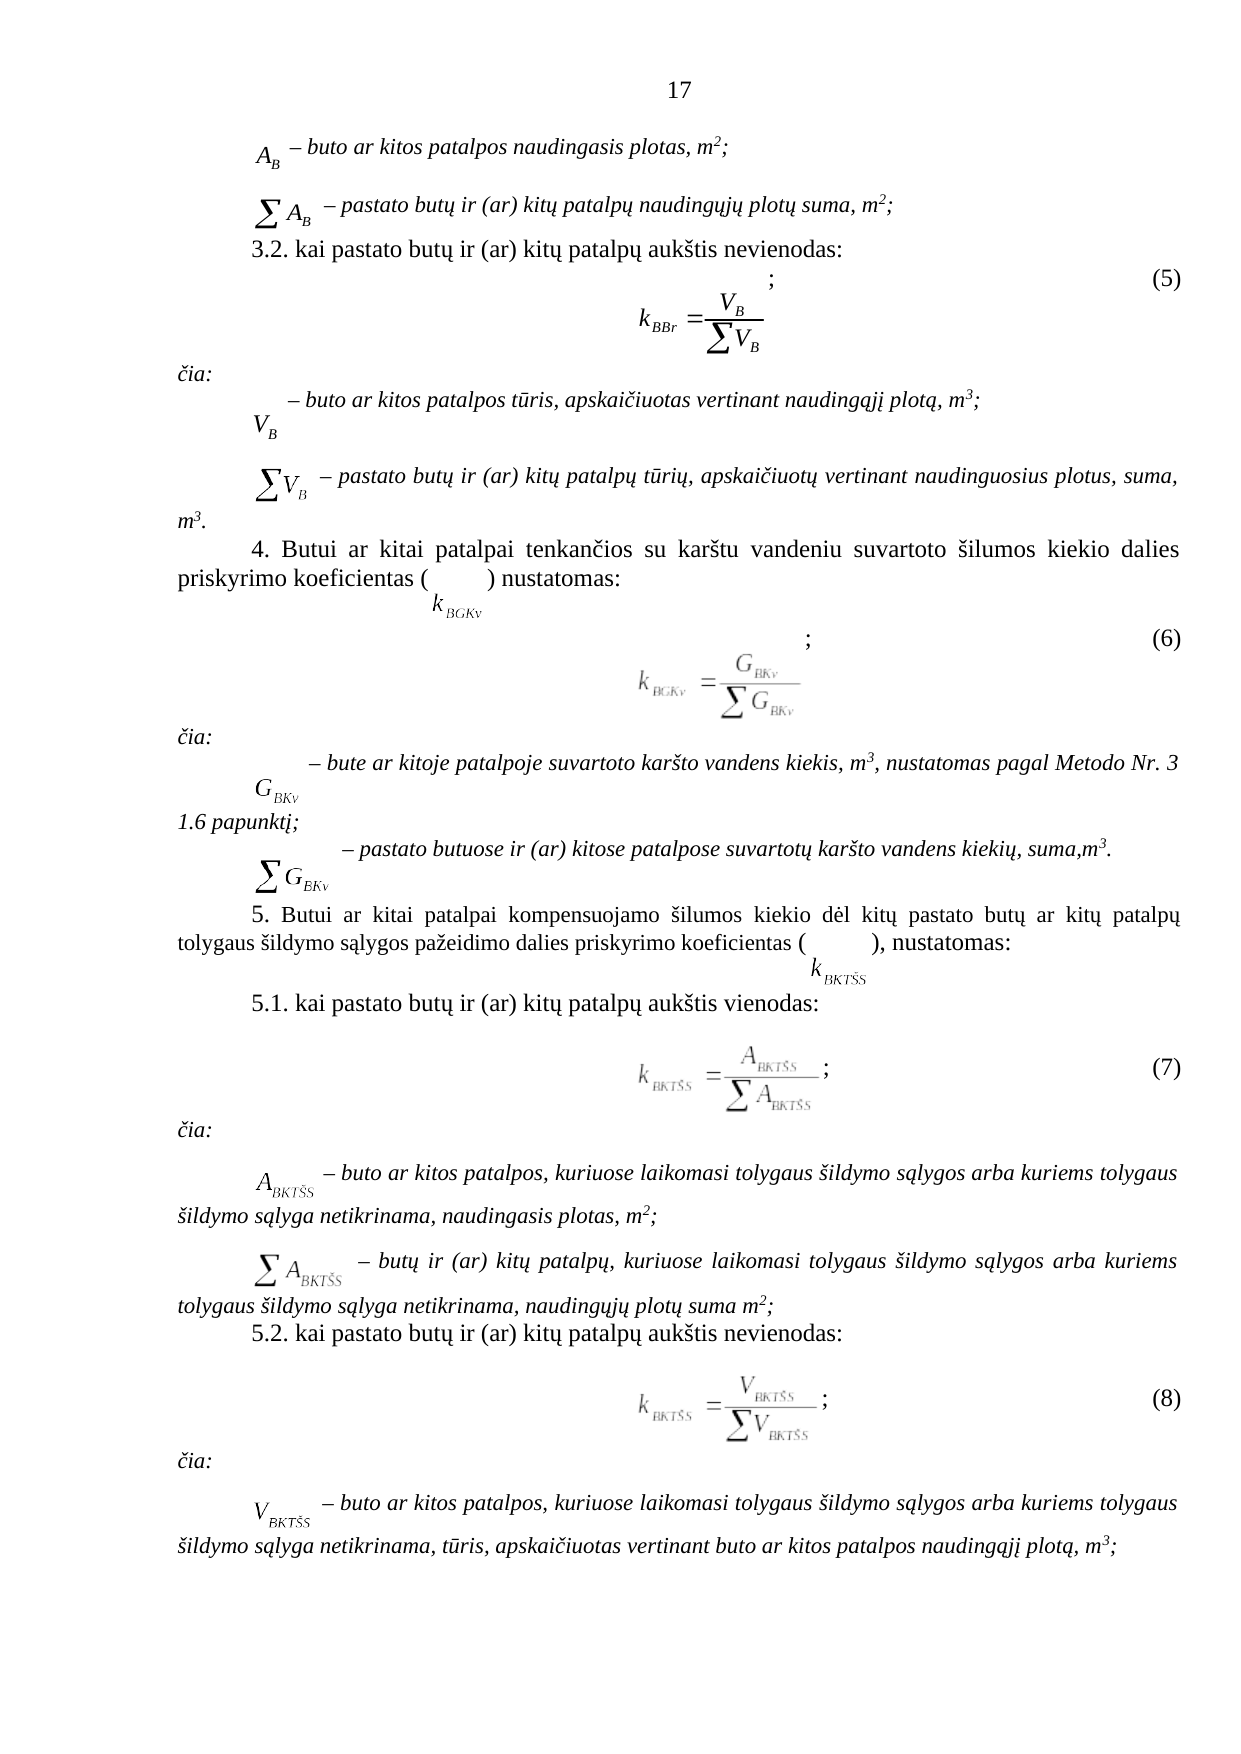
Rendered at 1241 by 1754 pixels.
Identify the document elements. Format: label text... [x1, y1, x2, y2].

text 5.2. kai pastato butų ir (ar) kitų patalpų aukštis nevienodas: [177, 1318, 1181, 1347]
text – pastato butų ir (ar) kitų patalpų tūrių, apskaičiuotų vertinant naudinguosius plotus, suma, m3. [177, 443, 1181, 534]
text 5.1. kai pastato butų ir (ar) kitų patalpų aukštis vienodas: [177, 988, 1181, 1017]
text – pastato butų ir (ar) kitų patalpų naudingųjų plotų suma, m2; [177, 174, 1181, 234]
text 5. Butui ar kitai patalpai kompensuojamo šilumos kiekio dėl kitų pastato butų ar kitų patalpų tolygaus šildymo sąlygos pažeidimo dalies priskyrimo koeficientas (), nustatomas: [177, 899, 1181, 988]
text čia: [177, 723, 1181, 749]
text ; (6) [177, 623, 1181, 723]
text 3.2. kai pastato butų ir (ar) kitų patalpų aukštis nevienodas: [177, 234, 1181, 263]
text – buto ar kitos patalpos tūris, apskaičiuotas vertinant naudingąjį plotą, m3; [177, 386, 1181, 443]
text – buto ar kitos patalpos, kuriuose laikomasi tolygaus šildymo sąlygos arba kuriems tolygaus šildymo sąlyga netikrinama, naudingasis plotas, m2; [177, 1143, 1181, 1228]
text 4. Butui ar kitai patalpai tenkančios su karštu vandeniu suvartoto šilumos kiekio dalies priskyrimo koeficientas () nustatomas: [177, 534, 1181, 623]
text – butų ir (ar) kitų patalpų, kuriuose laikomasi tolygaus šildymo sąlygos arba kuriems tolygaus šildymo sąlyga netikrinama, naudingųjų plotų suma m2; [177, 1228, 1181, 1318]
text – bute ar kitoje patalpoje suvartoto karšto vandens kiekis, m3, nustatomas pagal Metodo Nr. 3 1.6 papunktį; [177, 749, 1181, 834]
text ; (8) [177, 1347, 1181, 1447]
text – buto ar kitos patalpos naudingasis plotas, m2; [177, 118, 1181, 174]
text ; (5) [177, 263, 1181, 360]
text čia: [177, 360, 1181, 386]
text ; (7) [177, 1017, 1181, 1117]
text – pastato butuose ir (ar) kitose patalpose suvartotų karšto vandens kiekių, suma,m3. [177, 834, 1181, 899]
text čia: [177, 1117, 1181, 1143]
text – buto ar kitos patalpos, kuriuose laikomasi tolygaus šildymo sąlygos arba kuriems tolygaus šildymo sąlyga netikrinama, tūris, apskaičiuotas vertinant buto ar kitos patalpos naudingąjį plotą, m3; [177, 1473, 1181, 1558]
text čia: [177, 1447, 1181, 1473]
